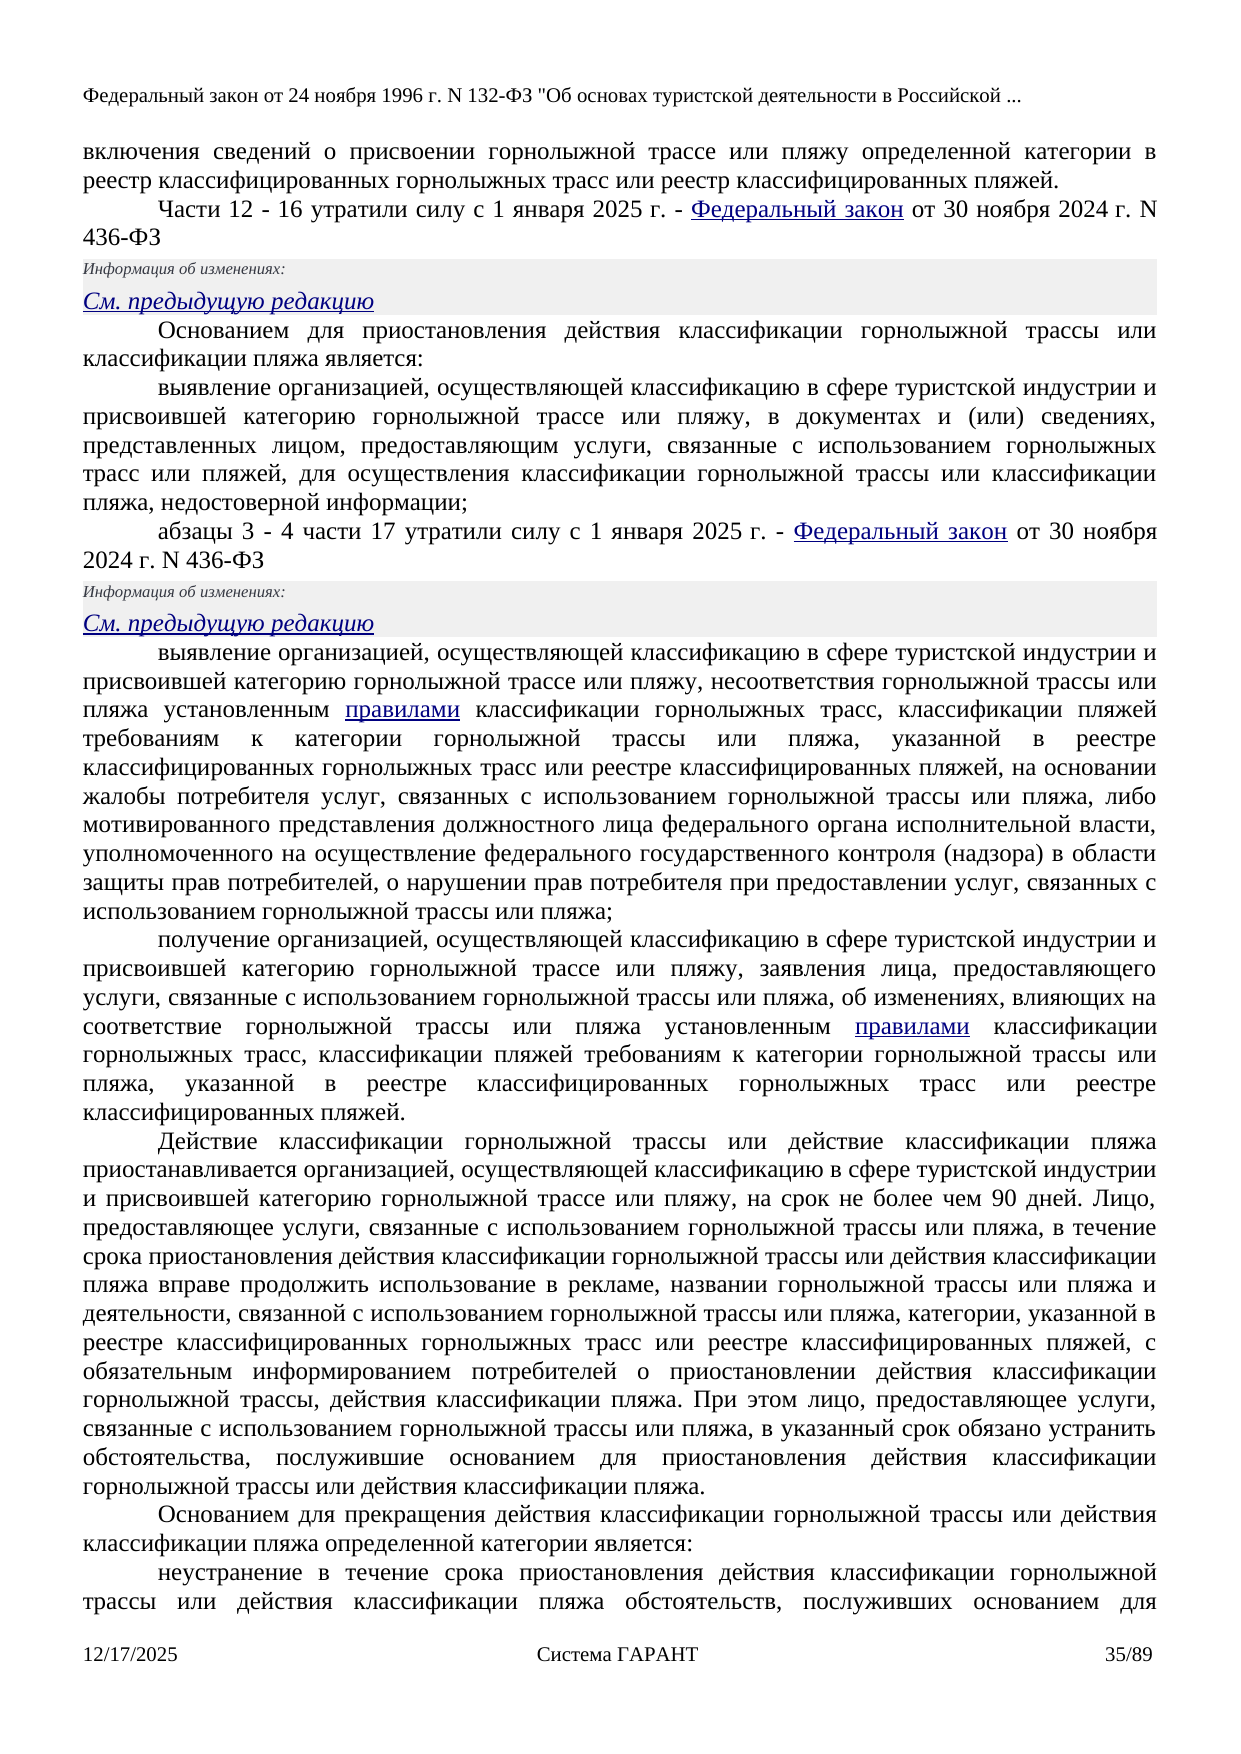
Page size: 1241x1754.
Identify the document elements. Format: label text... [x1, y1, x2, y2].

text абзацы 3 - 4 части 17 утратили силу с 1 января 2025 г. - Федеральный закон от 30 ноября 2024 г. N 436-ФЗ [83, 516, 1157, 573]
text включения сведений о присвоении горнолыжной трассе или пляжу определенной категории в реестр классифицированных горнолыжных трасс или реестр классифицированных пляжей. [83, 136, 1157, 194]
text Части 12 - 16 утратили силу с 1 января 2025 г. - Федеральный закон от 30 ноября 2024 г. N 436-ФЗ [83, 194, 1157, 251]
text Информация об изменениях: [287, 581, 1157, 601]
text Информация об изменениях: [287, 259, 1157, 278]
text Основанием для приостановления действия классификации горнолыжной трассы или классификации пляжа является: [83, 315, 1157, 372]
text Основанием для прекращения действия классификации горнолыжной трассы или действия классификации пляжа определенной категории является: [83, 1499, 1157, 1557]
text См. предыдущую редакцию [377, 608, 1157, 637]
text получение организацией, осуществляющей классификацию в сфере туристской индустрии и присвоившей категорию горнолыжной трассе или пляжу, заявления лица, предоставляющего услуги, связанные с использованием горнолыжной трассы или пляжа, об изменениях, влияющих на соответствие горнолыжной трассы или пляжа установленным правилами классификации горнолыжных трасс, классификации пляжей требованиям к категории горнолыжной трассы или пляжа, указанной в реестре классифицированных горнолыжных трасс или реестре классифицированных пляжей. [83, 924, 1157, 1126]
text неустранение в течение срока приостановления действия классификации горнолыжной трассы или действия классификации пляжа обстоятельств, послуживших основанием для [83, 1557, 1157, 1614]
text выявление организацией, осуществляющей классификацию в сфере туристской индустрии и присвоившей категорию горнолыжной трассе или пляжу, в документах и (или) сведениях, представленных лицом, предоставляющим услуги, связанные с использованием горнолыжных трасс или пляжей, для осуществления классификации горнолыжной трассы или классификации пляжа, недостоверной информации; [83, 372, 1157, 516]
text Действие классификации горнолыжной трассы или действие классификации пляжа приостанавливается организацией, осуществляющей классификацию в сфере туристской индустрии и присвоившей категорию горнолыжной трассе или пляжу, на срок не более чем 90 дней. Лицо, предоставляющее услуги, связанные с использованием горнолыжной трассы или пляжа, в течение срока приостановления действия классификации горнолыжной трассы или действия классификации пляжа вправе продолжить использование в рекламе, названии горнолыжной трассы или пляжа и деятельности, связанной с использованием горнолыжной трассы или пляжа, категории, указанной в реестре классифицированных горнолыжных трасс или реестре классифицированных пляжей, с обязательным информированием потребителей о приостановлении действия классификации горнолыжной трассы, действия классификации пляжа. При этом лицо, предоставляющее услуги, связанные с использованием горнолыжной трассы или пляжа, в указанный срок обязано устранить обстоятельства, послужившие основанием для приостановления действия классификации горнолыжной трассы или действия классификации пляжа. [83, 1126, 1157, 1499]
text выявление организацией, осуществляющей классификацию в сфере туристской индустрии и присвоившей категорию горнолыжной трассе или пляжу, несоответствия горнолыжной трассы или пляжа установленным правилами классификации горнолыжных трасс, классификации пляжей требованиям к категории горнолыжной трассы или пляжа, указанной в реестре классифицированных горнолыжных трасс или реестре классифицированных пляжей, на основании жалобы потребителя услуг, связанных с использованием горнолыжной трассы или пляжа, либо мотивированного представления должностного лица федерального органа исполнительной власти, уполномоченного на осуществление федерального государственного контроля (надзора) в области защиты прав потребителей, о нарушении прав потребителя при предоставлении услуг, связанных с использованием горнолыжной трассы или пляжа; [83, 637, 1157, 924]
text См. предыдущую редакцию [377, 286, 1157, 315]
